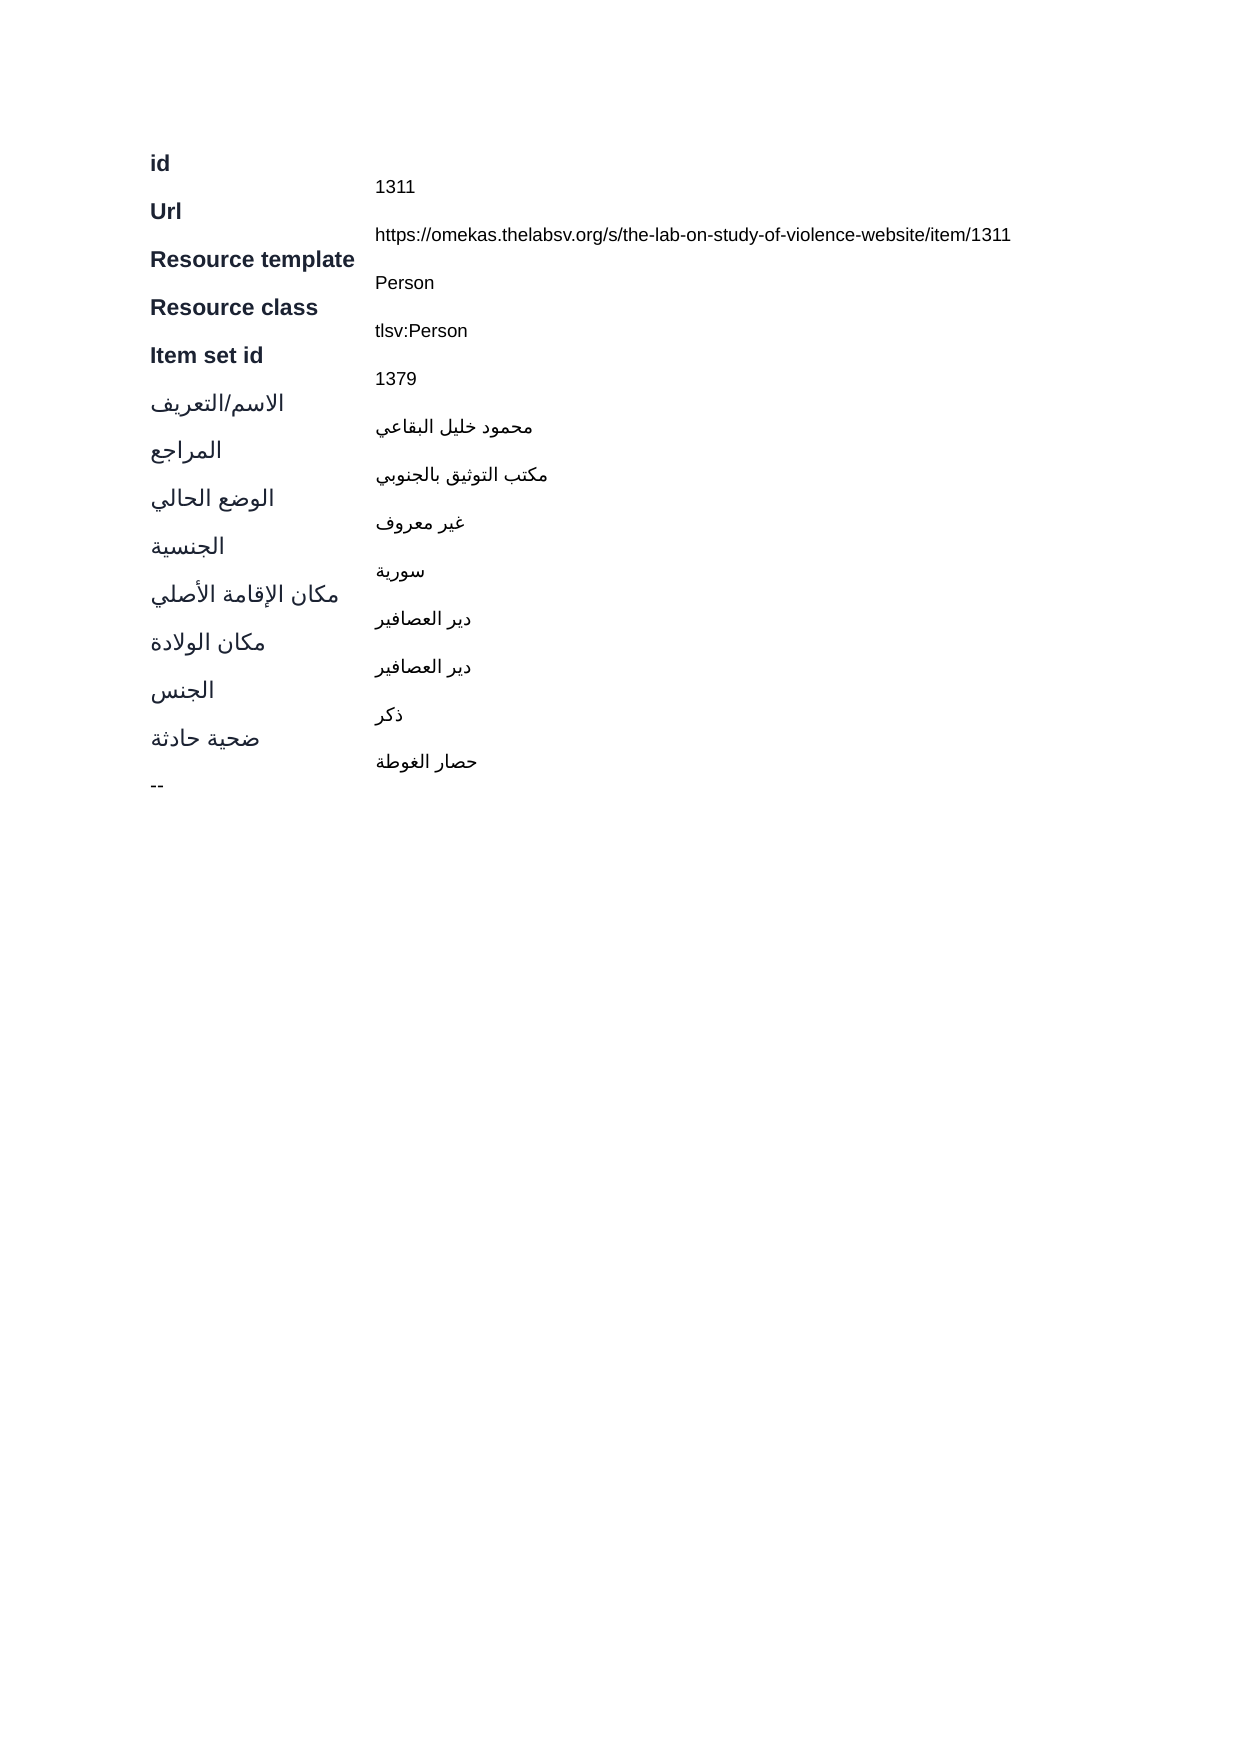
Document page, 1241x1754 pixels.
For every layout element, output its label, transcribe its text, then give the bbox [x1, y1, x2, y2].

text tlsv:Person [375, 320, 1090, 342]
text 1311 [375, 176, 1090, 198]
text Url [150, 198, 1090, 224]
text غير معروف [375, 512, 1090, 533]
text المراجع [150, 437, 1090, 464]
text -- [150, 773, 1090, 797]
text الجنسية [150, 533, 1090, 560]
text مكان الإقامة الأصلي [150, 581, 1090, 608]
text Item set id [150, 342, 1090, 368]
text حصار الغوطة [375, 751, 1090, 773]
text مكان الولادة [150, 629, 1090, 656]
text سورية [375, 560, 1090, 581]
text مكتب التوثيق بالجنوبي [375, 464, 1090, 485]
text Resource class [150, 294, 1090, 320]
text الاسم/التعريف [150, 389, 1090, 416]
text ضحية حادثة [150, 725, 1090, 751]
text https://omekas.thelabsv.org/s/the-lab-on-study-of-violence-website/item/1311 [375, 224, 1090, 246]
text دير العصافير [375, 608, 1090, 629]
text Resource template [150, 246, 1090, 272]
text Person [375, 272, 1090, 294]
text الوضع الحالي [150, 485, 1090, 512]
text الجنس [150, 677, 1090, 703]
text ذكر [375, 703, 1090, 725]
text 1379 [375, 368, 1090, 389]
text دير العصافير [375, 656, 1090, 677]
text محمود خليل البقاعي [375, 416, 1090, 437]
text id [150, 150, 1090, 176]
